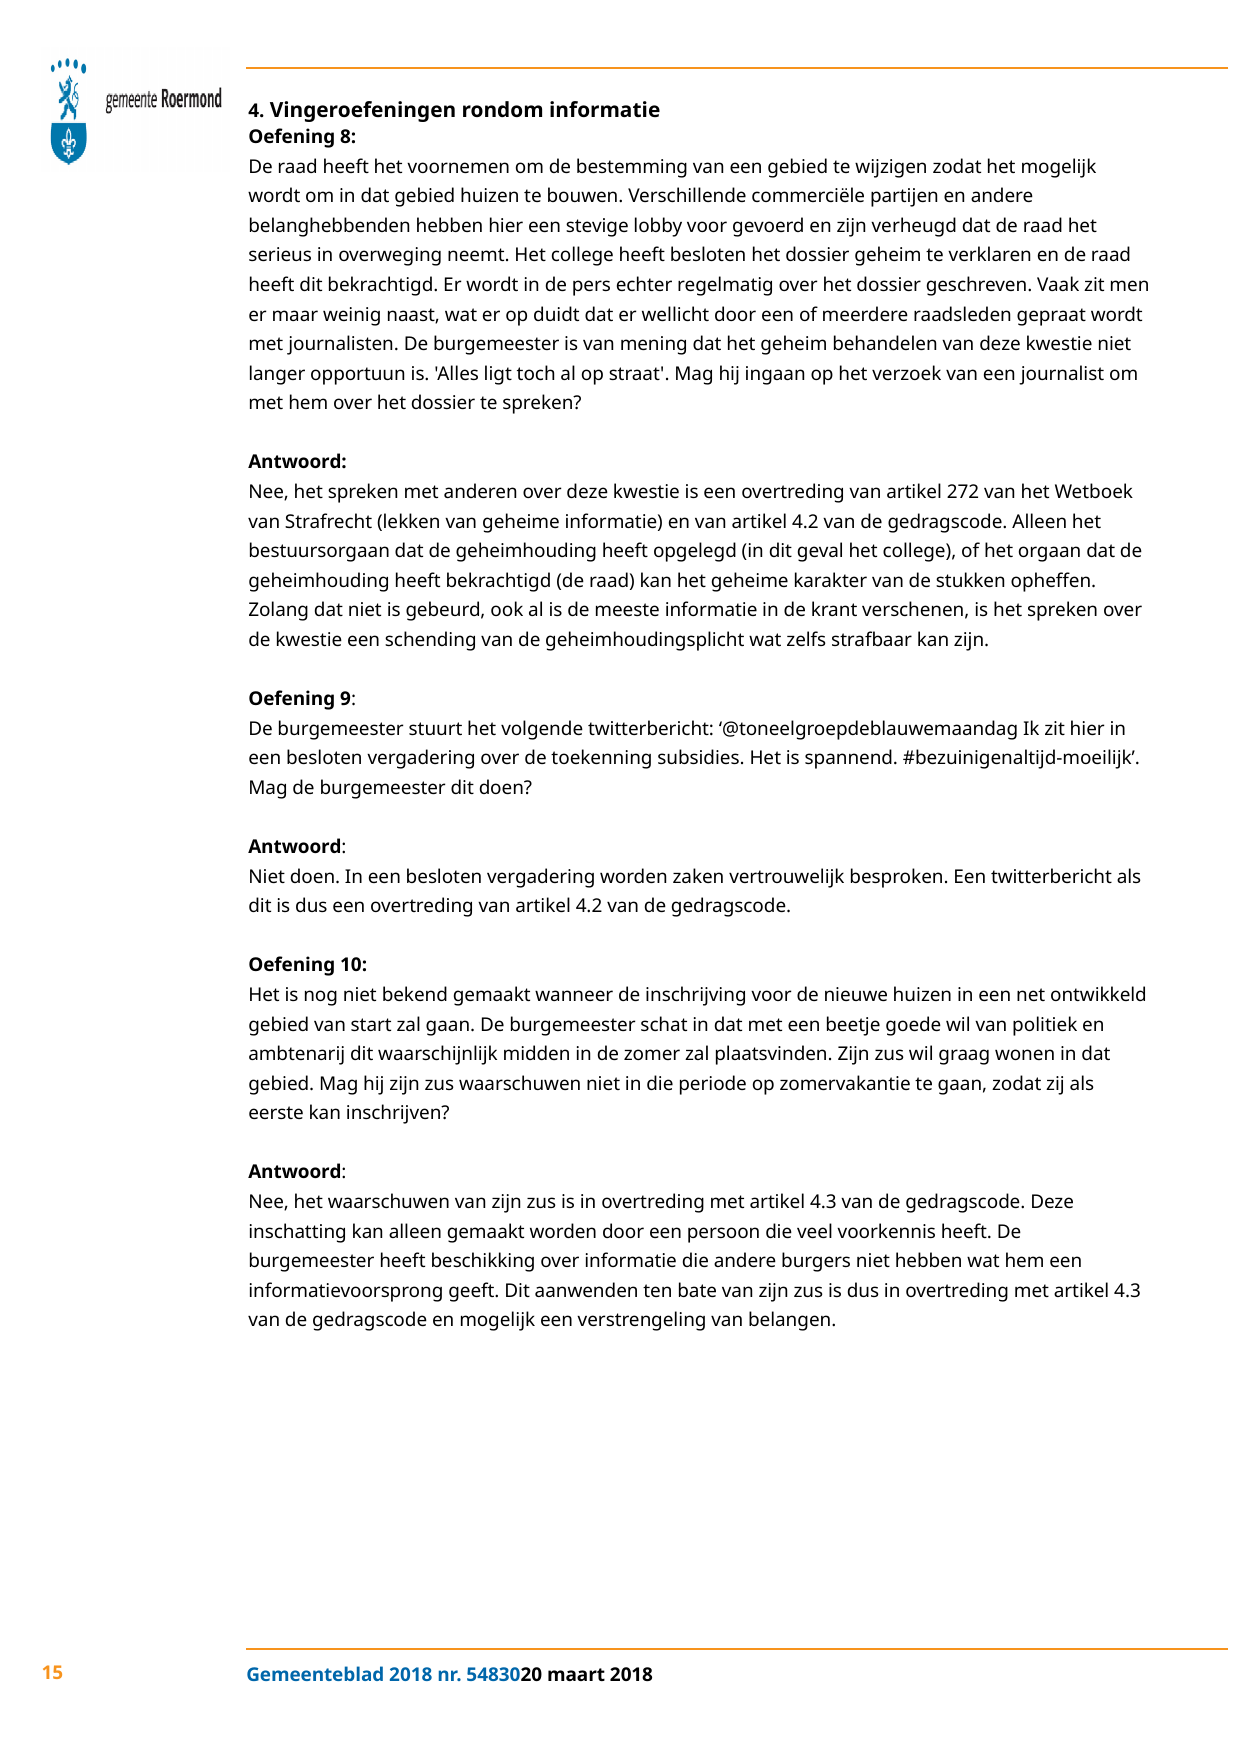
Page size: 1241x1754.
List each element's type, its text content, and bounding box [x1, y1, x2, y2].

text Antwoord: [248, 833, 1152, 859]
text 4. Vingeroefeningen rondom informatie [248, 95, 1152, 123]
text Niet doen. In een besloten vergadering worden zaken vertrouwelijk besproken. Een twitterbericht als dit is dus een overtreding van artikel 4.2 van de gedragscode. [248, 863, 1152, 918]
text Het is nog niet bekend gemaakt wanneer de inschrijving voor de nieuwe huizen in een net ontwikkeld gebied van start zal gaan. De burgemeester schat in dat met een beetje goede wil van politiek en ambtenarij dit waarschijnlijk midden in de zomer zal plaatsvinden. Zijn zus wil graag wonen in dat gebied. Mag hij zijn zus waarschuwen niet in die periode op zomervakantie te gaan, zodat zij als eerste kan inschrijven? [248, 981, 1152, 1125]
text Oefening 8: [248, 123, 1152, 149]
text Antwoord: [248, 1159, 1152, 1184]
text Oefening 9: [248, 685, 1152, 711]
text Antwoord: [248, 449, 1152, 474]
text De burgemeester stuurt het volgende twitterbericht: ‘@toneelgroepdeblauwemaandag Ik zit hier in een besloten vergadering over de toekenning subsidies. Het is spannend. #bezuinigenaltijd-moeilijk’. Mag de burgemeester dit doen? [248, 715, 1152, 800]
text De raad heeft het voornemen om de bestemming van een gebied te wijzigen zodat het mogelijk wordt om in dat gebied huizen te bouwen. Verschillende commerciële partijen en andere belanghebbenden hebben hier een stevige lobby voor gevoerd en zijn verheugd dat de raad het serieus in overweging neemt. Het college heeft besloten het dossier geheim te verklaren en de raad heeft dit bekrachtigd. Er wordt in de pers echter regelmatig over het dossier geschreven. Vaak zit men er maar weinig naast, wat er op duidt dat er wellicht door een of meerdere raadsleden gepraat wordt met journalisten. De burgemeester is van mening dat het geheim behandelen van deze kwestie niet langer opportuun is. 'Alles ligt toch al op straat'. Mag hij ingaan op het verzoek van een journalist om met hem over het dossier te spreken? [248, 153, 1152, 415]
picture [41, 47, 231, 172]
text Nee, het waarschuwen van zijn zus is in overtreding met artikel 4.3 van de gedragscode. Deze inschatting kan alleen gemaakt worden door een persoon die veel voorkennis heeft. De burgemeester heeft beschikking over informatie die andere burgers niet hebben wat hem een informatievoorsprong geeft. Dit aanwenden ten bate van zijn zus is dus in overtreding met artikel 4.3 van de gedragscode en mogelijk een verstrengeling van belangen. [248, 1188, 1152, 1332]
text Oefening 10: [248, 952, 1152, 977]
text Nee, het spreken met anderen over deze kwestie is een overtreding van artikel 272 van het Wetboek van Strafrecht (lekken van geheime informatie) en van artikel 4.2 van de gedragscode. Alleen het bestuursorgaan dat de geheimhouding heeft opgelegd (in dit geval het college), of het orgaan dat de geheimhouding heeft bekrachtigd (de raad) kan het geheime karakter van de stukken opheffen. Zolang dat niet is gebeurd, ook al is de meeste informatie in de krant verschenen, is het spreken over de kwestie een schending van de geheimhoudingsplicht wat zelfs strafbaar kan zijn. [248, 478, 1152, 652]
